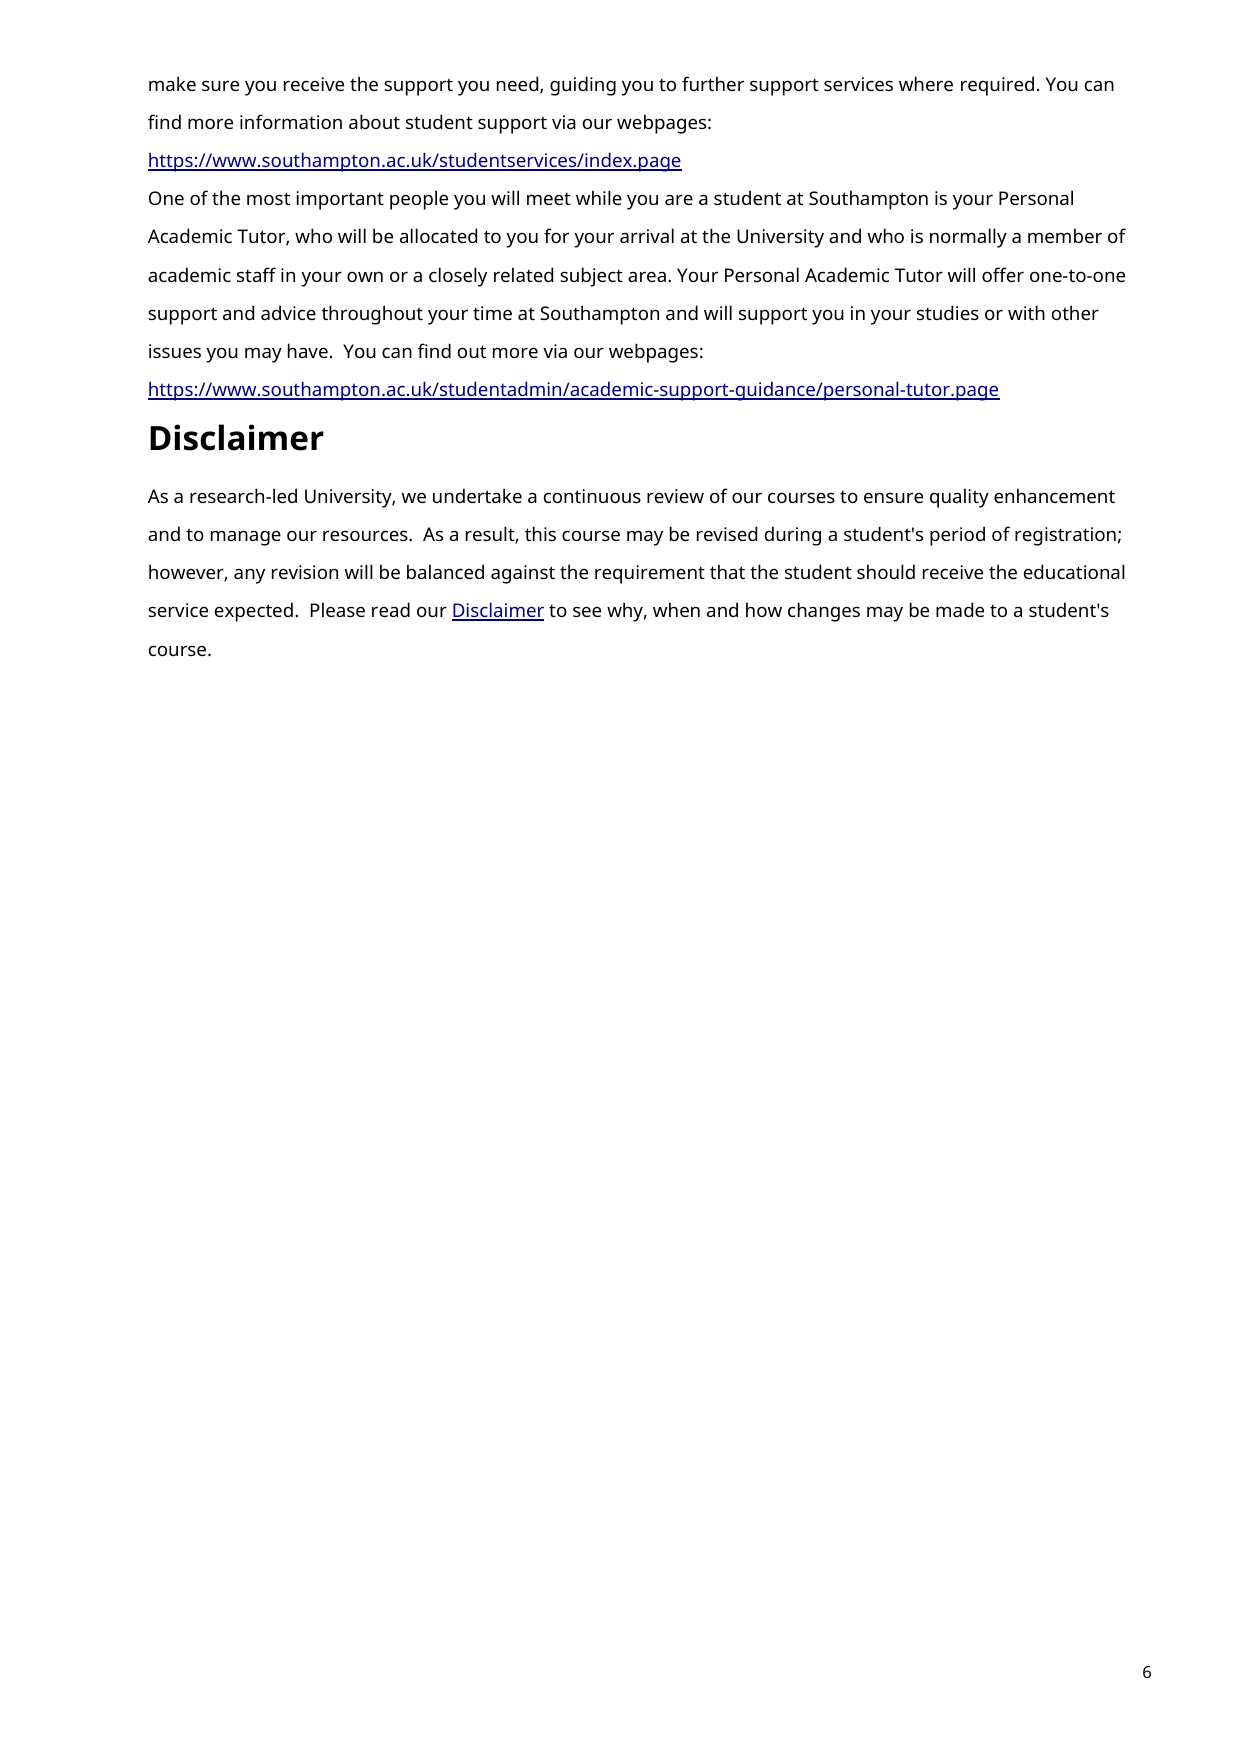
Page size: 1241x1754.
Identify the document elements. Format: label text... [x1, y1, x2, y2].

text https://www.southampton.ac.uk/studentservices/index.page [148, 147, 1152, 173]
subtitle Disclaimer [148, 415, 1152, 460]
text make sure you receive the support you need, guiding you to further support services where required. You can find more information about student support via our webpages: [148, 71, 1152, 134]
text As a research-led University, we undertake a continuous review of our courses to ensure quality enhancement and to manage our resources. As a result, this course may be revised during a student's period of registration; however, any revision will be balanced against the requirement that the student should receive the educational service expected. Please read our Disclaimer to see why, when and how changes may be made to a student's course. [148, 483, 1152, 661]
text https://www.southampton.ac.uk/studentadmin/academic-support-guidance/personal-tutor.page [148, 377, 1152, 402]
text One of the most important people you will meet while you are a student at Southampton is your Personal Academic Tutor, who will be allocated to you for your arrival at the University and who is normally a member of academic staff in your own or a closely related subject area. Your Personal Academic Tutor will offer one-to-one support and advice throughout your time at Southampton and will support you in your studies or with other issues you may have. You can find out more via our webpages: [148, 186, 1152, 364]
